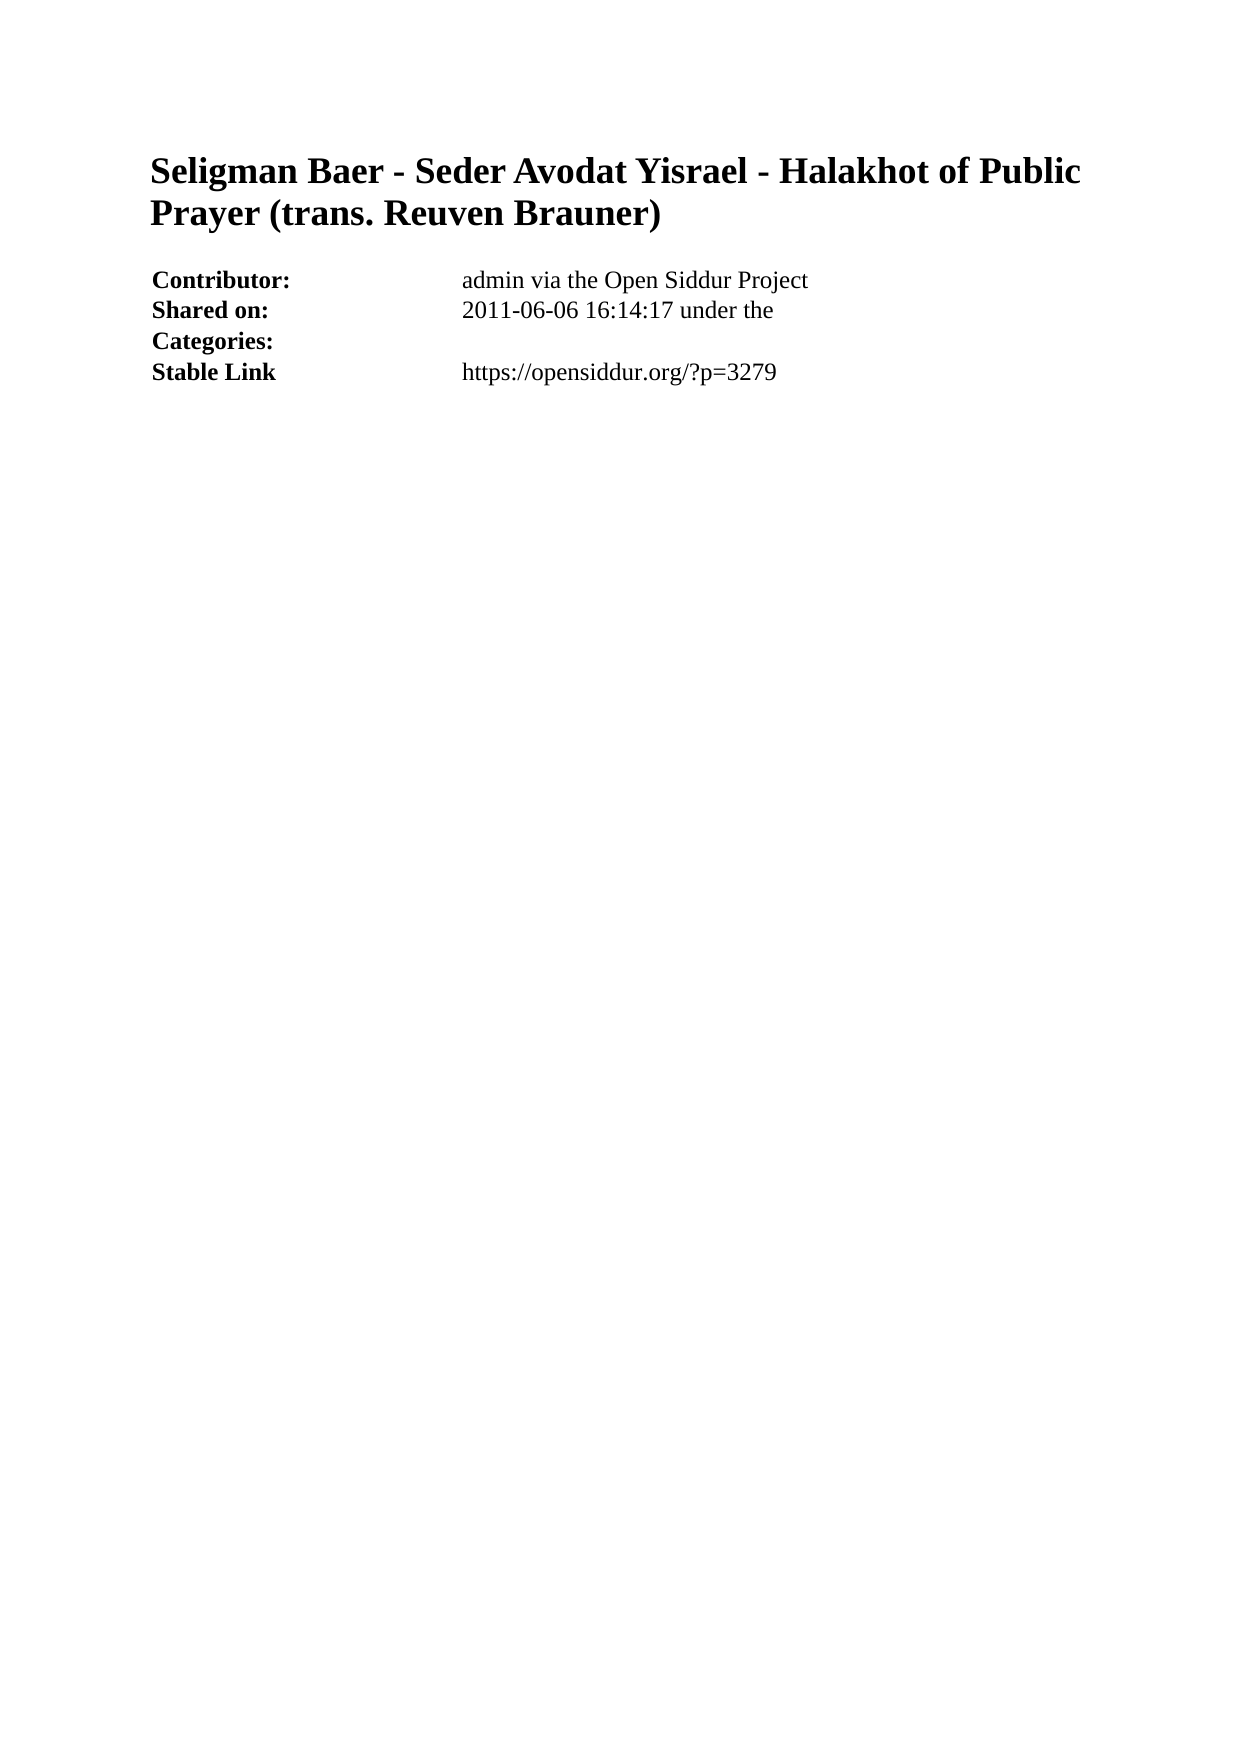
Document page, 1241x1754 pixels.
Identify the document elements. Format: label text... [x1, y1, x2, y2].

table_header admin via the Open Siddur Project [460, 264, 1090, 295]
table_cell Shared on: [150, 295, 460, 326]
table_header Contributor: [150, 264, 460, 295]
table_cell https://opensiddur.org/?p=3279 [460, 357, 1090, 388]
table_cell Stable Link [150, 357, 460, 388]
table_cell [460, 326, 1090, 357]
table_cell 2011-06-06 16:14:17 under the [460, 295, 1090, 326]
subtitle Seligman Baer - Seder Avodat Yisrael - Halakhot of Public Prayer (trans. Reuven Brauner) [150, 150, 1090, 233]
table_cell Categories: [150, 326, 460, 357]
